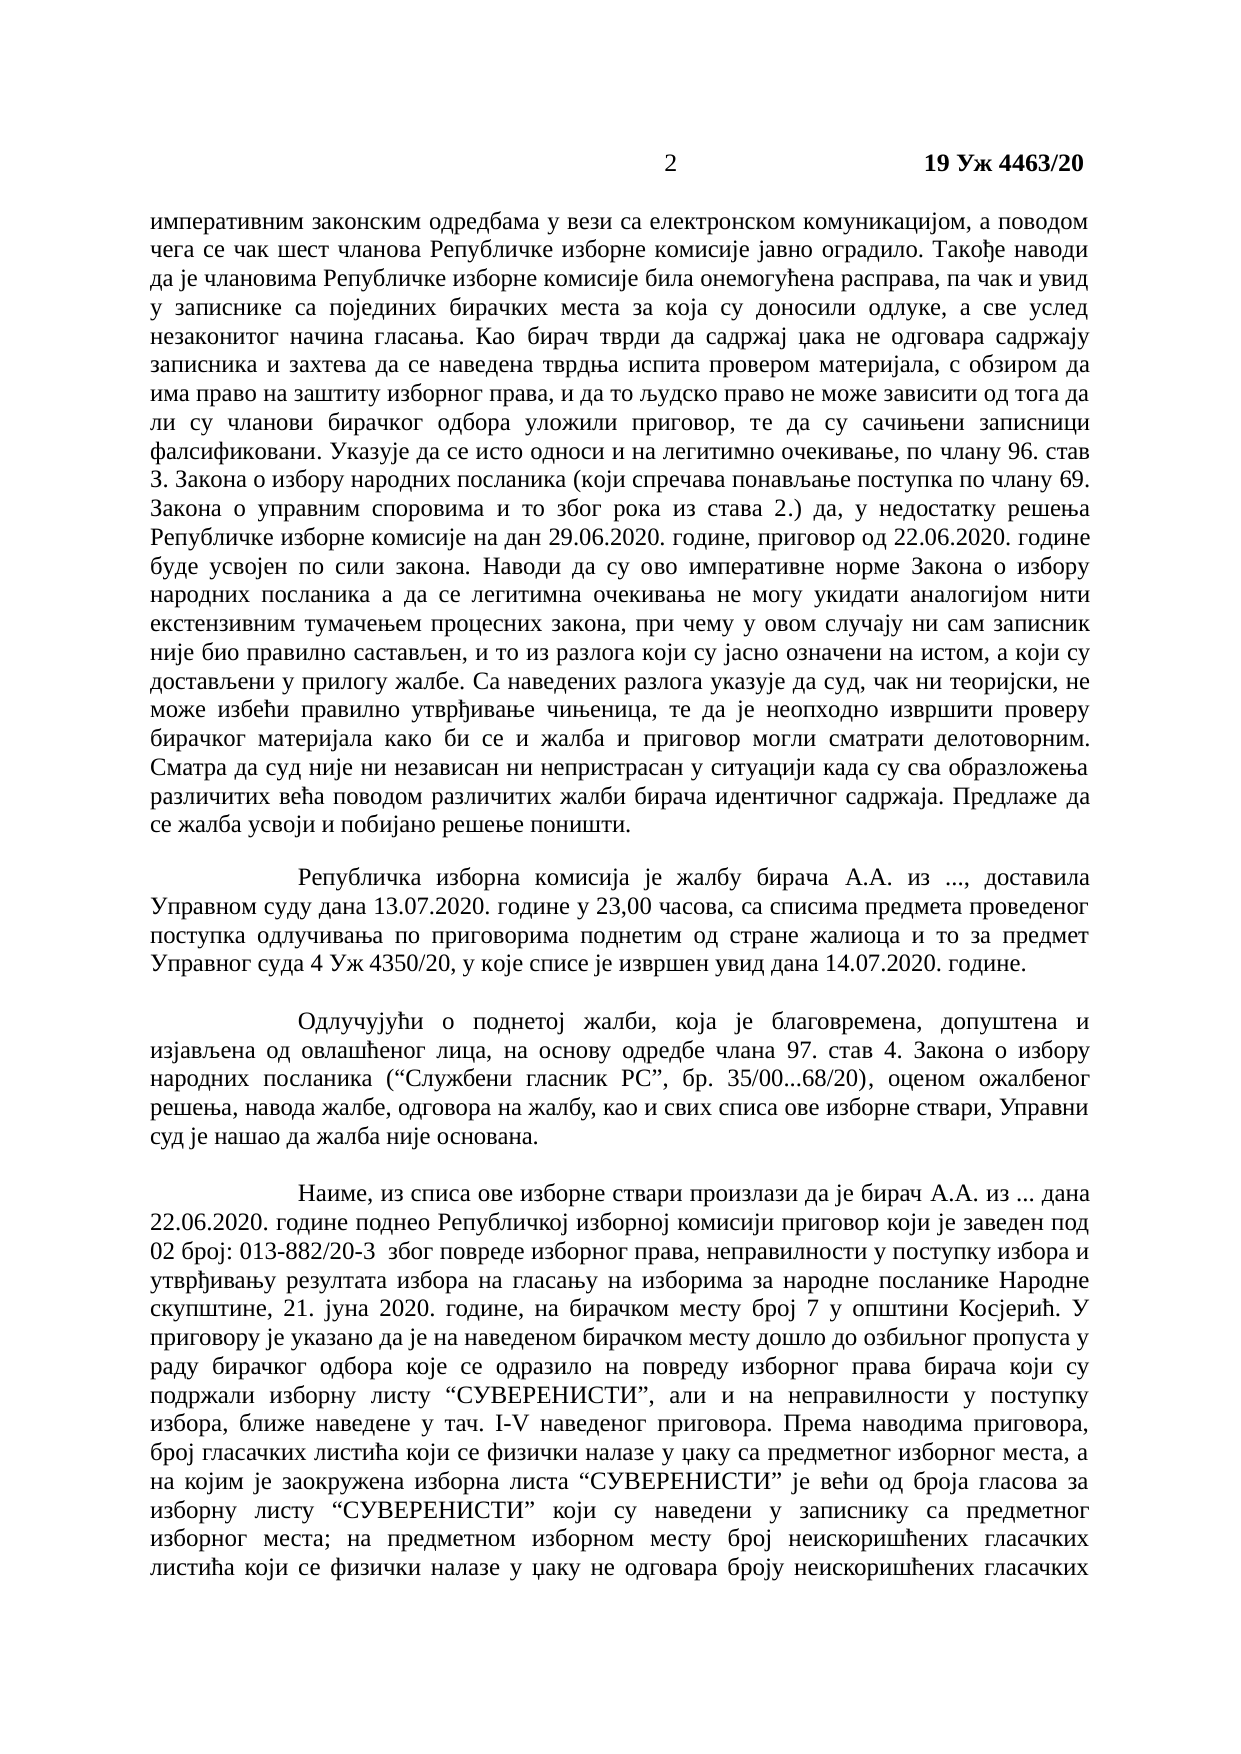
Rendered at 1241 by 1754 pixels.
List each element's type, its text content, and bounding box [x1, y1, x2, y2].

text Наиме, из списа ове изборне ствари произлази да је бирач А.А. из ... дана 22.06.2020. године поднео Републичкој изборној комисији приговор који је заведен под 02 број: 013-882/20-3 због повреде изборног права, неправилности у поступку избора и утврђивању резултата избора на гласању на изборима за народне посланике Народне скупштине, 21. јуна 2020. године, на бирачком месту број 7 у општини Косјерић. У приговору је указано да је на наведеном бирачком месту дошло до озбиљног пропуста у раду бирачког одбора које се одразило на повреду изборног права бирача који су подржали изборну листу “СУВЕРЕНИСТИ”, али и на неправилности у поступку избора, ближе наведене у тач. I-V наведеног приговора. Према наводима приговора, број гласачких листића који се физички налазе у џаку са предметног изборног места, а на којим је заокружена изборна листа “СУВЕРЕНИСТИ” је већи од броја гласова за изборну листу “СУВЕРЕНИСТИ” који су наведени у записнику са предметног изборног места; на предметном изборном месту број неискоришћених гласачких листића који се физички налазе у џаку не одговара броју неискоришћених гласачких [150, 1178, 1090, 1581]
text Републичка изборна комисија је жалбу бирача А.А. из ..., доставила Управном суду дана 13.07.2020. године у 23,00 часова, са списима предмета проведеног поступка одлучивања по приговорима поднетим од стране жалиоца и то за предмет Управног суда 4 Уж 4350/20, у које списе је извршен увид дана 14.07.2020. године. [150, 862, 1090, 977]
text императивним законским одредбама у вези са електронском комуникацијом, а поводом чега се чак шест чланова Републичке изборне комисије јавно оградило. Такође наводи да је члановима Републичке изборне комисије била онемогућена расправа, па чак и увид у записнике са појединих бирачких места за која су доносили одлуке, а све услед незаконитог начина гласања. Као бирач тврди да садржај џака не одговара садржају записника и захтева да се наведена тврдња испита провером материјала, с обзиром да има право на заштиту изборног права, и да то људско право не може зависити од тога да ли су чланови бирачког одбора уложили приговор, те да су сачињени записници фалсификовани. Указује да се исто односи и на легитимно очекивање, по члану 96. став З. Закона о избору народних посланика (који спречава понављање поступка по члану 69. Закона о управним споровима и то због рока из става 2.) да, у недостатку решења Републичке изборне комисије на дан 29.06.2020. године, приговор од 22.06.2020. године буде усвојен по сили закона. Наводи да су ово императивне норме Закона о избору народних посланика а да се легитимна очекивања не могу укидати аналогијом нити екстензивним тумачењем процесних закона, при чему у овом случају ни сам записник није био правилно састављен, и то из разлога који су јасно означени на истом, а који су достављени у прилогу жалбе. Са наведених разлога указује да суд, чак ни теоријски, не може избећи правилно утврђивање чињеница, те да је неопходно извршити проверу бирачког материјала како би се и жалба и приговор могли сматрати делотоворним. Сматра да суд није ни независан ни непристрасан у ситуацији када су сва образложења различитих већа поводом различитих жалби бирача идентичног садржаја. Предлаже да се жалба усвоји и побијано решење поништи. [150, 206, 1090, 838]
text Одлучујући о поднетој жалби, која је благовремена, допуштена и изјављена од овлашћеног лица, на основу одредбе члана 97. став 4. Закона о избору народних посланика (“Службени гласник РС”, бр. 35/00...68/20), оценом ожалбеног решења, навода жалбе, одговора на жалбу, као и свих списа ове изборне ствари, Управни суд је нашао да жалба није основана. [150, 1006, 1090, 1150]
